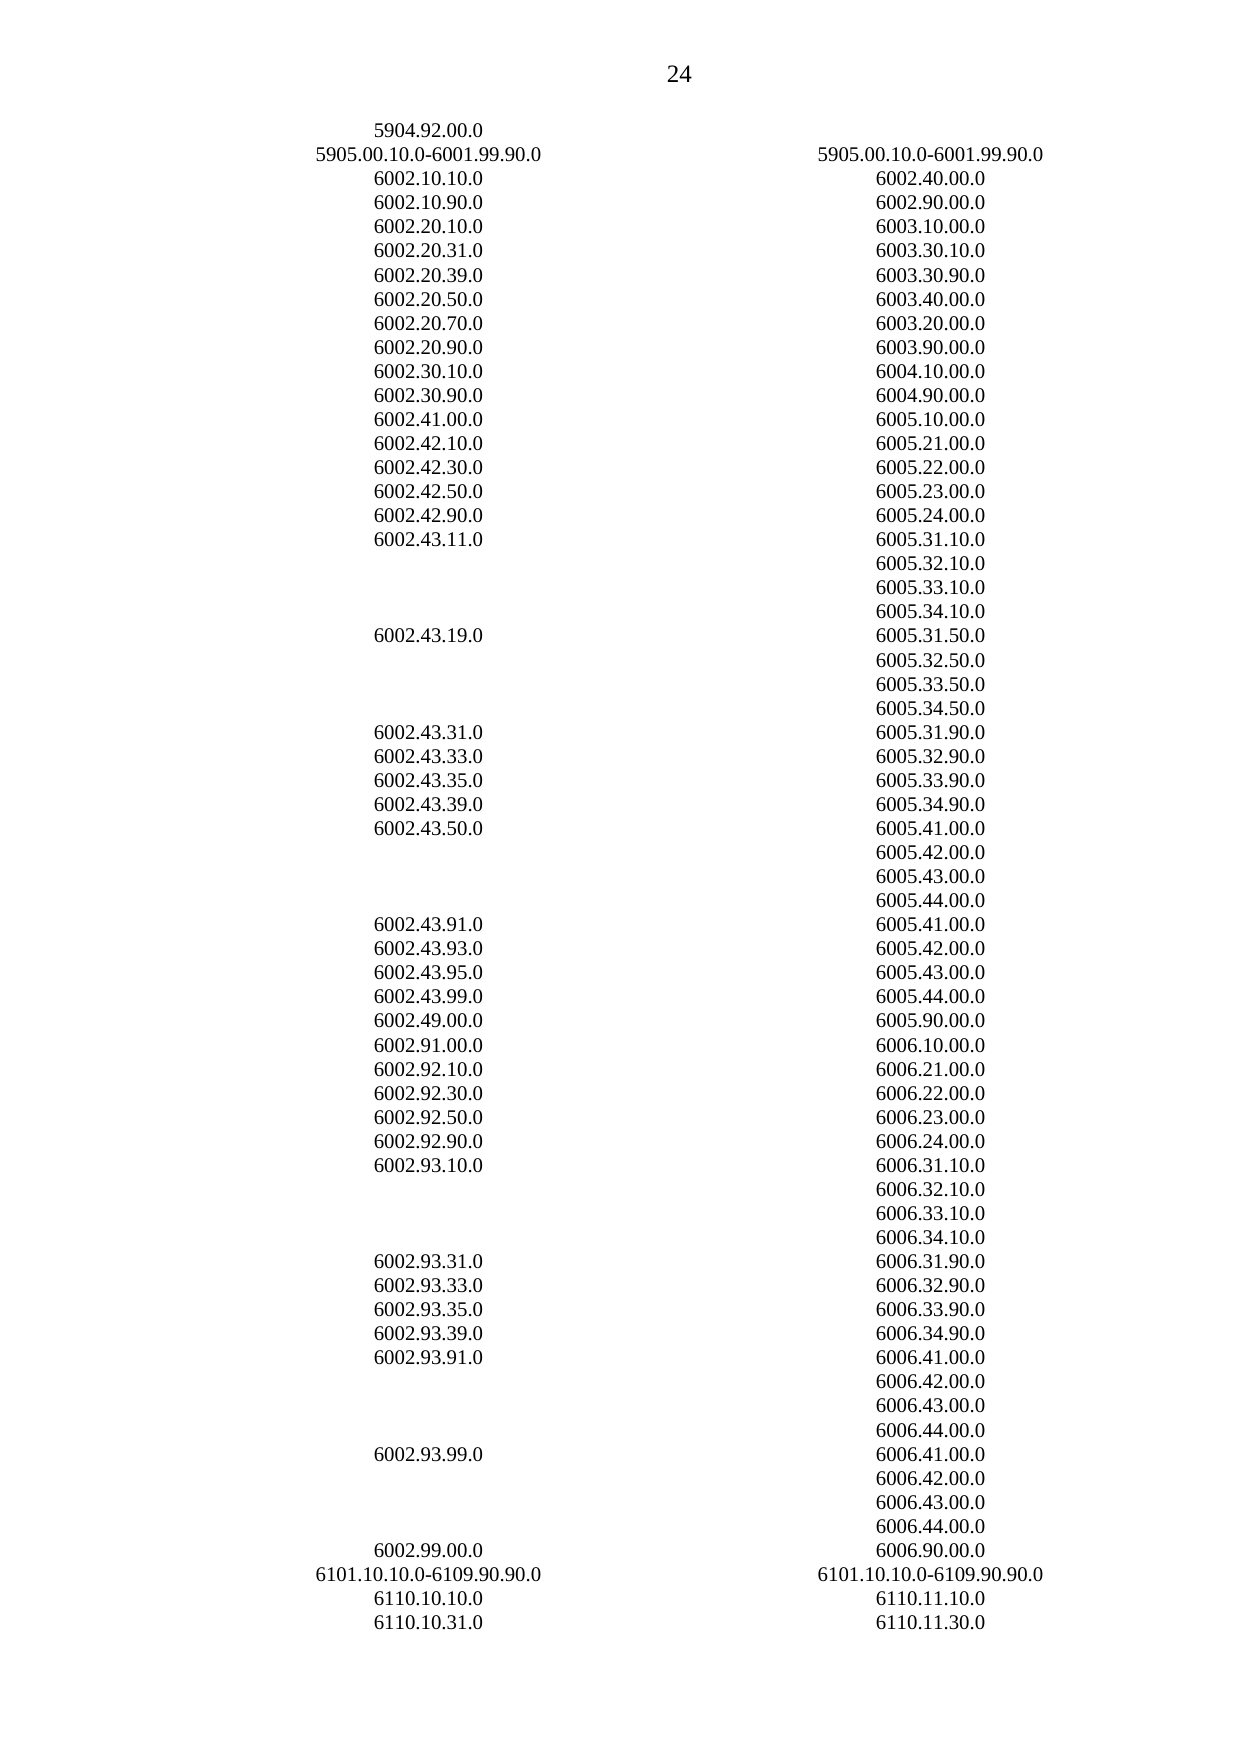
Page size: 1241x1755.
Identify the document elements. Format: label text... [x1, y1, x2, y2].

table_cell 6005.33.90.0 [679, 768, 1181, 792]
table_cell 6002.42.30.0 [177, 455, 679, 479]
table_cell 6002.30.10.0 [177, 359, 679, 383]
table_cell 6005.31.10.0 6005.32.10.0 6005.33.10.0 6005.34.10.0 [679, 527, 1181, 623]
table_cell 6004.10.00.0 [679, 359, 1181, 383]
table_cell 6003.20.00.0 [679, 311, 1181, 335]
table_cell 6003.30.90.0 [679, 263, 1181, 287]
table_cell 5904.92.00.0 [177, 118, 679, 142]
table_cell 6002.92.10.0 [177, 1057, 679, 1081]
table_cell 6002.93.31.0 [177, 1249, 679, 1273]
table_cell 6006.10.00.0 [679, 1033, 1181, 1057]
table_cell 6005.43.00.0 [679, 960, 1181, 984]
table_cell 6006.31.90.0 [679, 1249, 1181, 1273]
table_cell 6110.10.31.0 [177, 1610, 679, 1634]
table_cell 6002.49.00.0 [177, 1009, 679, 1032]
table_cell 6002.99.00.0 [177, 1538, 679, 1562]
table_cell 6006.23.00.0 [679, 1105, 1181, 1129]
table_cell 6006.41.00.0 6006.42.00.0 6006.43.00.0 6006.44.00.0 [679, 1345, 1181, 1442]
table_cell 6002.43.19.0 [177, 624, 679, 720]
table_cell 6005.10.00.0 [679, 407, 1181, 431]
table_cell 6002.93.10.0 [177, 1153, 679, 1249]
table_cell 6002.20.31.0 [177, 239, 679, 262]
table_cell 6101.10.10.0-6109.90.90.0 [177, 1562, 679, 1586]
table_cell [679, 118, 1181, 142]
table_cell 6002.41.00.0 [177, 407, 679, 431]
table_cell 6005.24.00.0 [679, 503, 1181, 527]
table_cell 6005.23.00.0 [679, 479, 1181, 503]
table_cell 6002.40.00.0 [679, 166, 1181, 190]
table_cell 6005.90.00.0 [679, 1009, 1181, 1032]
table_cell 6005.22.00.0 [679, 455, 1181, 479]
table_cell 6003.40.00.0 [679, 287, 1181, 311]
table_cell 6101.10.10.0-6109.90.90.0 [679, 1562, 1181, 1586]
table_cell 6002.43.93.0 [177, 936, 679, 960]
table_cell 6005.44.00.0 [679, 984, 1181, 1008]
table_cell 6006.34.90.0 [679, 1321, 1181, 1345]
table_cell 6005.34.90.0 [679, 792, 1181, 816]
table_cell 6002.93.33.0 [177, 1273, 679, 1297]
table_cell 6002.93.35.0 [177, 1297, 679, 1321]
table_cell 6002.20.70.0 [177, 311, 679, 335]
table_cell 6003.30.10.0 [679, 239, 1181, 262]
table_cell 6002.91.00.0 [177, 1033, 679, 1057]
table_cell 6002.43.91.0 [177, 912, 679, 936]
table_cell 6006.32.90.0 [679, 1273, 1181, 1297]
table_cell 6005.42.00.0 [679, 936, 1181, 960]
table_cell 6006.22.00.0 [679, 1081, 1181, 1105]
table_cell 6002.43.50.0 [177, 816, 679, 912]
table_cell 6006.31.10.0 6006.32.10.0 6006.33.10.0 6006.34.10.0 [679, 1153, 1181, 1249]
table_cell 6002.30.90.0 [177, 383, 679, 407]
table_cell 6002.43.31.0 [177, 720, 679, 744]
table_cell 6005.31.90.0 [679, 720, 1181, 744]
table_cell 6002.42.10.0 [177, 431, 679, 455]
table_cell 6002.90.00.0 [679, 190, 1181, 214]
table_cell 6005.41.00.0 [679, 912, 1181, 936]
table_cell 6002.92.90.0 [177, 1129, 679, 1153]
table_cell 6005.21.00.0 [679, 431, 1181, 455]
table_cell 6002.43.35.0 [177, 768, 679, 792]
table_cell 6110.11.30.0 [679, 1610, 1181, 1634]
table_cell 6006.24.00.0 [679, 1129, 1181, 1153]
table_cell 6006.21.00.0 [679, 1057, 1181, 1081]
table_cell 6005.32.90.0 [679, 744, 1181, 768]
table_cell 5905.00.10.0-6001.99.90.0 [679, 142, 1181, 166]
table_cell 6002.10.90.0 [177, 190, 679, 214]
table_cell 6003.10.00.0 [679, 214, 1181, 238]
table_cell 6003.90.00.0 [679, 335, 1181, 359]
table_cell 6002.43.11.0 [177, 527, 679, 623]
table_cell 6110.10.10.0 [177, 1586, 679, 1610]
table_cell 6006.33.90.0 [679, 1297, 1181, 1321]
table_cell 6002.43.33.0 [177, 744, 679, 768]
table_cell 5905.00.10.0-6001.99.90.0 [177, 142, 679, 166]
table_cell 6110.11.10.0 [679, 1586, 1181, 1610]
table_cell 6002.20.10.0 [177, 214, 679, 238]
table_cell 6002.93.91.0 [177, 1345, 679, 1442]
table_cell 6002.10.10.0 [177, 166, 679, 190]
table_cell 6002.42.50.0 [177, 479, 679, 503]
table_cell 6002.92.50.0 [177, 1105, 679, 1129]
table_cell 6006.41.00.0 6006.42.00.0 6006.43.00.0 6006.44.00.0 [679, 1442, 1181, 1538]
table_cell 6002.93.39.0 [177, 1321, 679, 1345]
table_cell 6002.93.99.0 [177, 1442, 679, 1538]
table_cell 6002.42.90.0 [177, 503, 679, 527]
table_cell 6002.43.95.0 [177, 960, 679, 984]
table_cell 6005.31.50.0 6005.32.50.0 6005.33.50.0 6005.34.50.0 [679, 624, 1181, 720]
table_cell 6002.20.50.0 [177, 287, 679, 311]
table_cell 6002.43.39.0 [177, 792, 679, 816]
table_cell 6005.41.00.0 6005.42.00.0 6005.43.00.0 6005.44.00.0 [679, 816, 1181, 912]
table_cell 6002.20.39.0 [177, 263, 679, 287]
table_cell 6002.20.90.0 [177, 335, 679, 359]
table_cell 6004.90.00.0 [679, 383, 1181, 407]
table_cell 6002.92.30.0 [177, 1081, 679, 1105]
table_cell 6006.90.00.0 [679, 1538, 1181, 1562]
table_cell 6002.43.99.0 [177, 984, 679, 1008]
